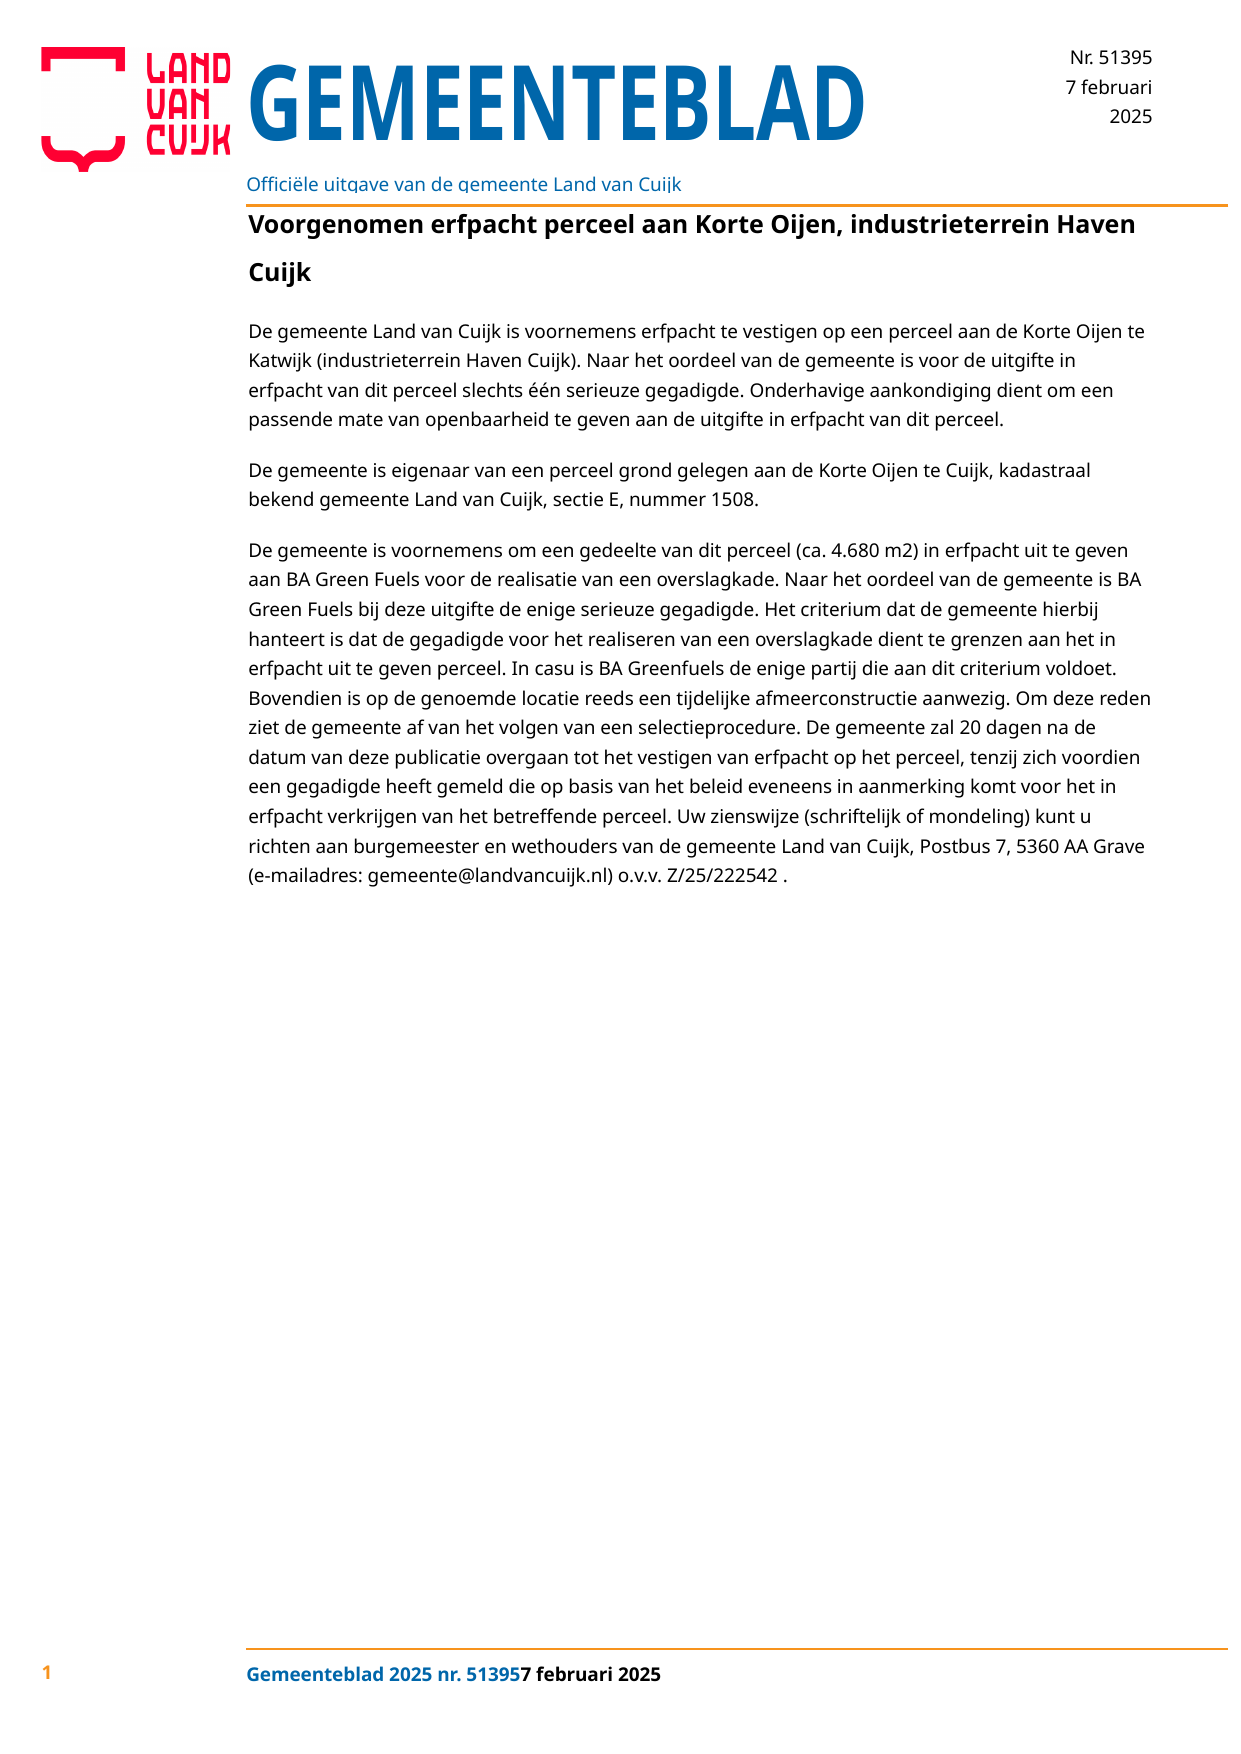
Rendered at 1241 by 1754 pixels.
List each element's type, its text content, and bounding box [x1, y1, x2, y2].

text De gemeente is eigenaar van een perceel grond gelegen aan de Korte Oijen te Cuijk, kadastraal bekend gemeente Land van Cuijk, sectie E, nummer 1508. [248, 457, 1152, 512]
text Voorgenomen erfpacht perceel aan Korte Oijen, industrieterrein Haven Cuijk [248, 207, 1152, 288]
text De gemeente Land van Cuijk is voornemens erfpacht te vestigen op een perceel aan de Korte Oijen te Katwijk (industrieterrein Haven Cuijk). Naar het oordeel van de gemeente is voor de uitgifte in erfpacht van dit perceel slechts één serieuze gegadigde. Onderhavige aankondiging dient om een passende mate van openbaarheid te geven aan de uitgifte in erfpacht van dit perceel. [248, 318, 1152, 432]
picture [41, 47, 231, 172]
text De gemeente is voornemens om een gedeelte van dit perceel (ca. 4.680 m2) in erfpacht uit te geven aan BA Green Fuels voor de realisatie van een overslagkade. Naar het oordeel van de gemeente is BA Green Fuels bij deze uitgifte de enige serieuze gegadigde. Het criterium dat de gemeente hierbij hanteert is dat de gegadigde voor het realiseren van een overslagkade dient te grenzen aan het in erfpacht uit te geven perceel. In casu is BA Greenfuels de enige partij die aan dit criterium voldoet. Bovendien is op de genoemde locatie reeds een tijdelijke afmeerconstructie aanwezig. Om deze reden ziet de gemeente af van het volgen van een selectieprocedure. De gemeente zal 20 dagen na de datum van deze publicatie overgaan tot het vestigen van erfpacht op het perceel, tenzij zich voordien een gegadigde heeft gemeld die op basis van het beleid eveneens in aanmerking komt voor het in erfpacht verkrijgen van het betreffende perceel. Uw zienswijze (schriftelijk of mondeling) kunt u richten aan burgemeester en wethouders van de gemeente Land van Cuijk, Postbus 7, 5360 AA Grave (e-mailadres: gemeente@landvancuijk.nl) o.v.v. Z/25/222542 . [248, 537, 1152, 888]
